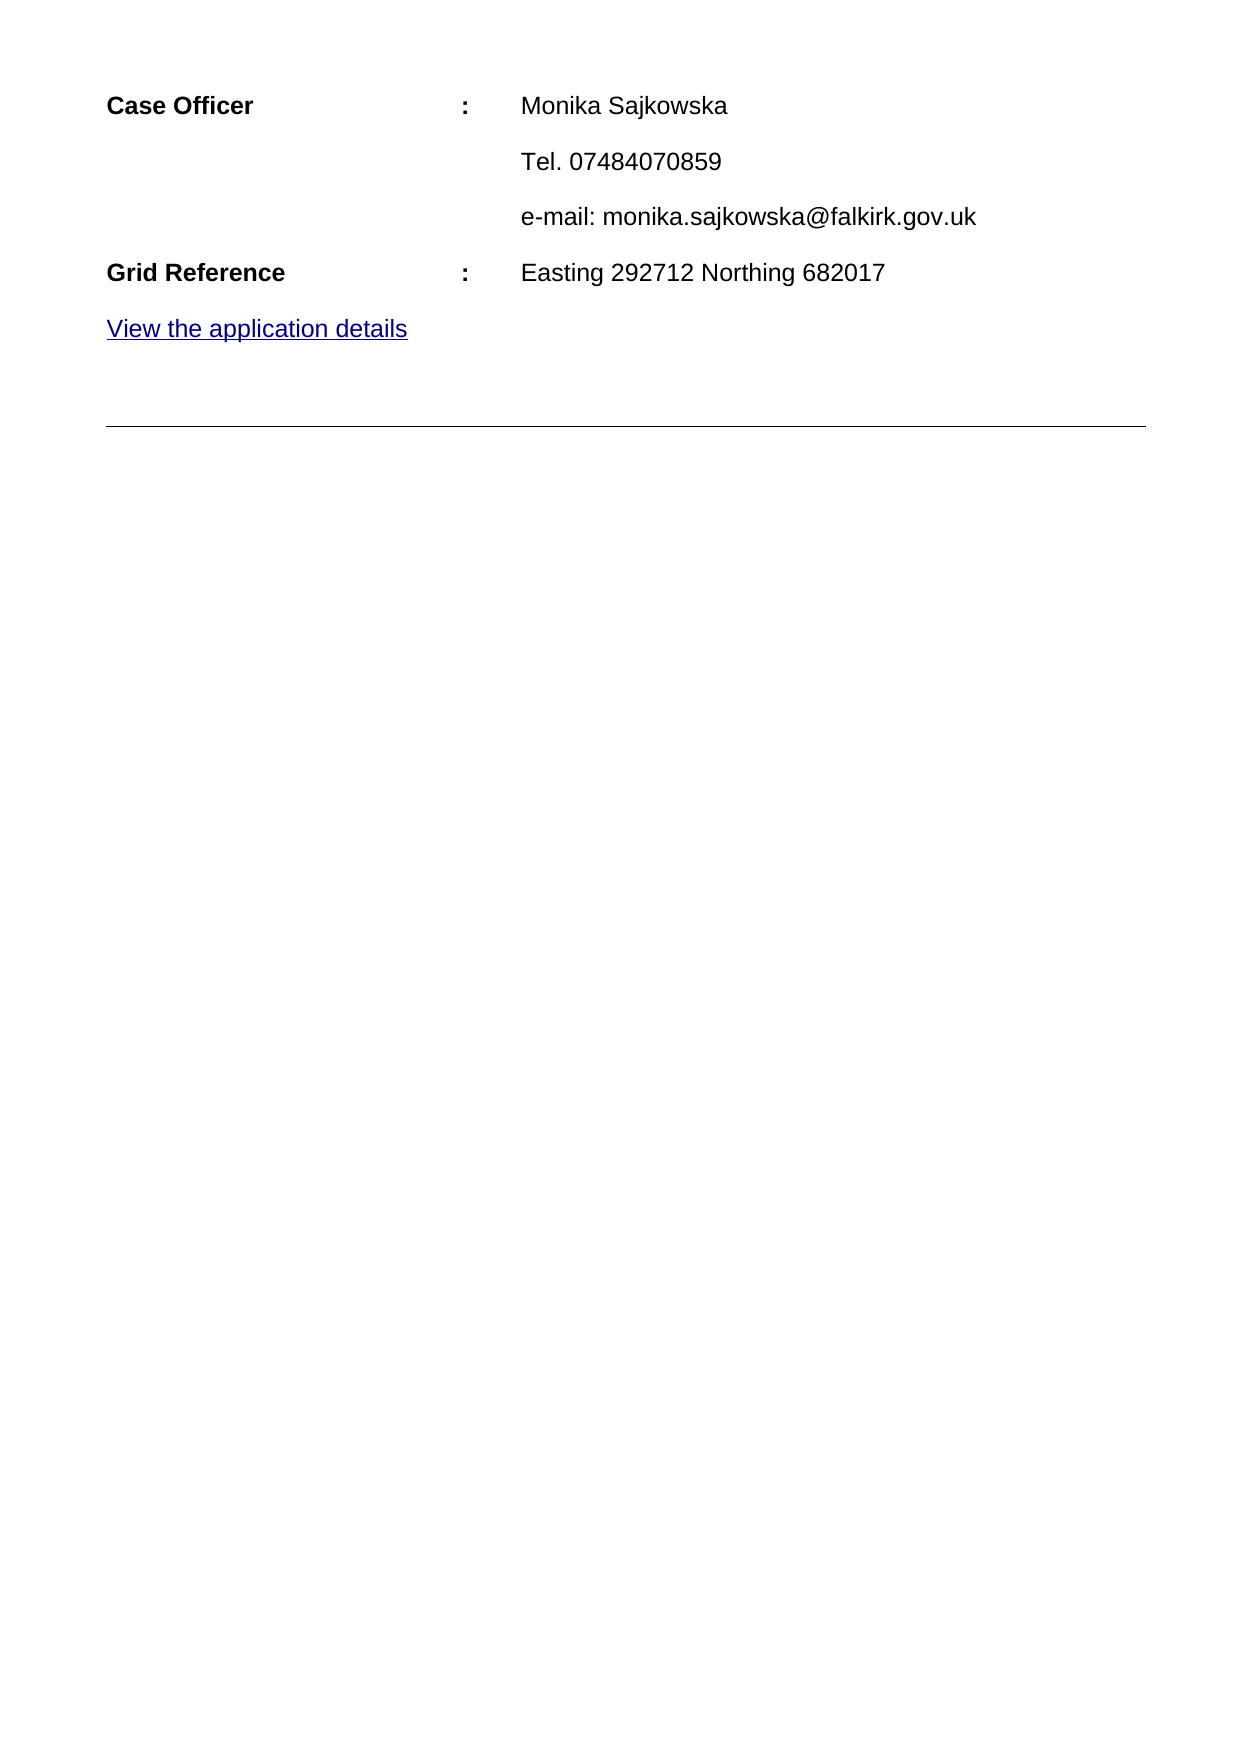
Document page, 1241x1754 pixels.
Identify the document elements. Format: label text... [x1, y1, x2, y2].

text Tel. 07484070859 [106, 146, 1146, 175]
text Case Officer : Monika Sajkowska [106, 91, 1146, 119]
text e-mail: monika.sajkowska@falkirk.gov.uk [106, 202, 1146, 231]
text View the application details [106, 314, 1146, 343]
text Grid Reference : Easting 292712 Northing 682017 [106, 258, 1146, 287]
